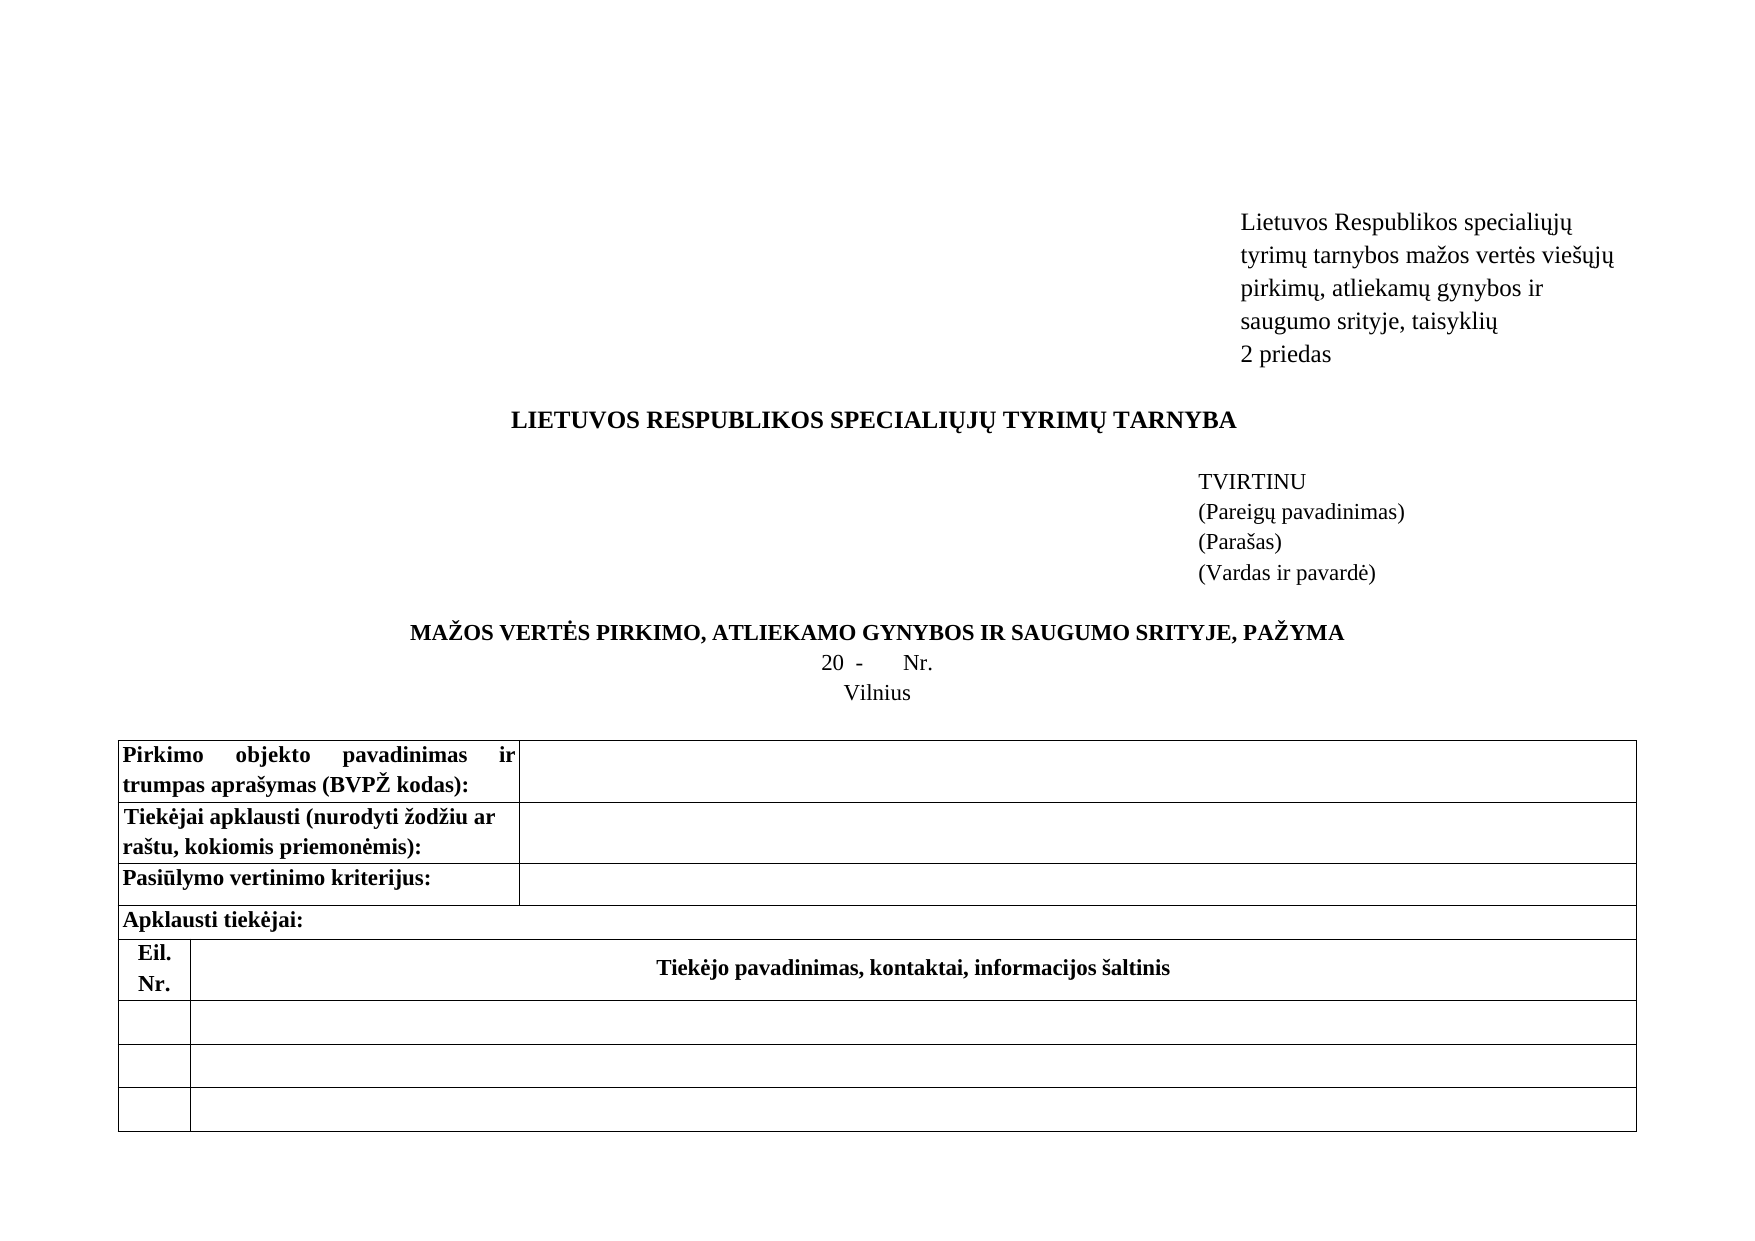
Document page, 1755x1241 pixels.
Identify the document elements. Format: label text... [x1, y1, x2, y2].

table_header Pirkimo objekto pavadinimas ir trumpas aprašymas (BVPŽ kodas): [119, 741, 519, 802]
text Lietuvos Respublikos specialiųjų [1240, 207, 1636, 235]
table_cell Tiekėjai apklausti (nurodyti žodžiu ar raštu, kokiomis priemonėmis): [119, 803, 519, 863]
text saugumo srityje, taisyklių [1240, 306, 1636, 334]
table_cell [119, 1001, 190, 1043]
text LIETUVOS RESPUBLIKOS SPECIALIŲJŲ TYRIMŲ TARNYBA [118, 405, 1636, 433]
text (Parašas) [1063, 528, 1636, 555]
table_cell Apklausti tiekėjai: [119, 906, 1636, 938]
text TVIRTINU [1063, 468, 1636, 494]
table_cell [191, 1088, 1636, 1131]
table_cell [119, 1045, 190, 1087]
text 20 - Nr. [118, 649, 1636, 676]
table_header [520, 741, 1636, 802]
text Vilnius [118, 679, 1636, 706]
text (Pareigų pavadinimas) [1063, 498, 1636, 524]
table_cell [520, 864, 1636, 905]
text MAŽOS VERTĖS PIRKIMO, ATLIEKAMO GYNYBOS IR SAUGUMO SRITYJE, PAŽYMA [118, 619, 1636, 645]
table_cell [119, 1088, 190, 1131]
table_cell Eil. Nr. [119, 940, 190, 1000]
table_cell [520, 803, 1636, 863]
table_cell [191, 1045, 1636, 1087]
text 2 priedas [1240, 339, 1636, 367]
table_cell Pasiūlymo vertinimo kriterijus: [119, 864, 519, 905]
text tyrimų tarnybos mažos vertės viešųjų [1240, 240, 1636, 268]
table_cell [191, 1001, 1636, 1043]
text (Vardas ir pavardė) [1063, 559, 1636, 585]
table_cell Tiekėjo pavadinimas, kontaktai, informacijos šaltinis [191, 940, 1636, 1000]
text pirkimų, atliekamų gynybos ir [1240, 273, 1636, 301]
